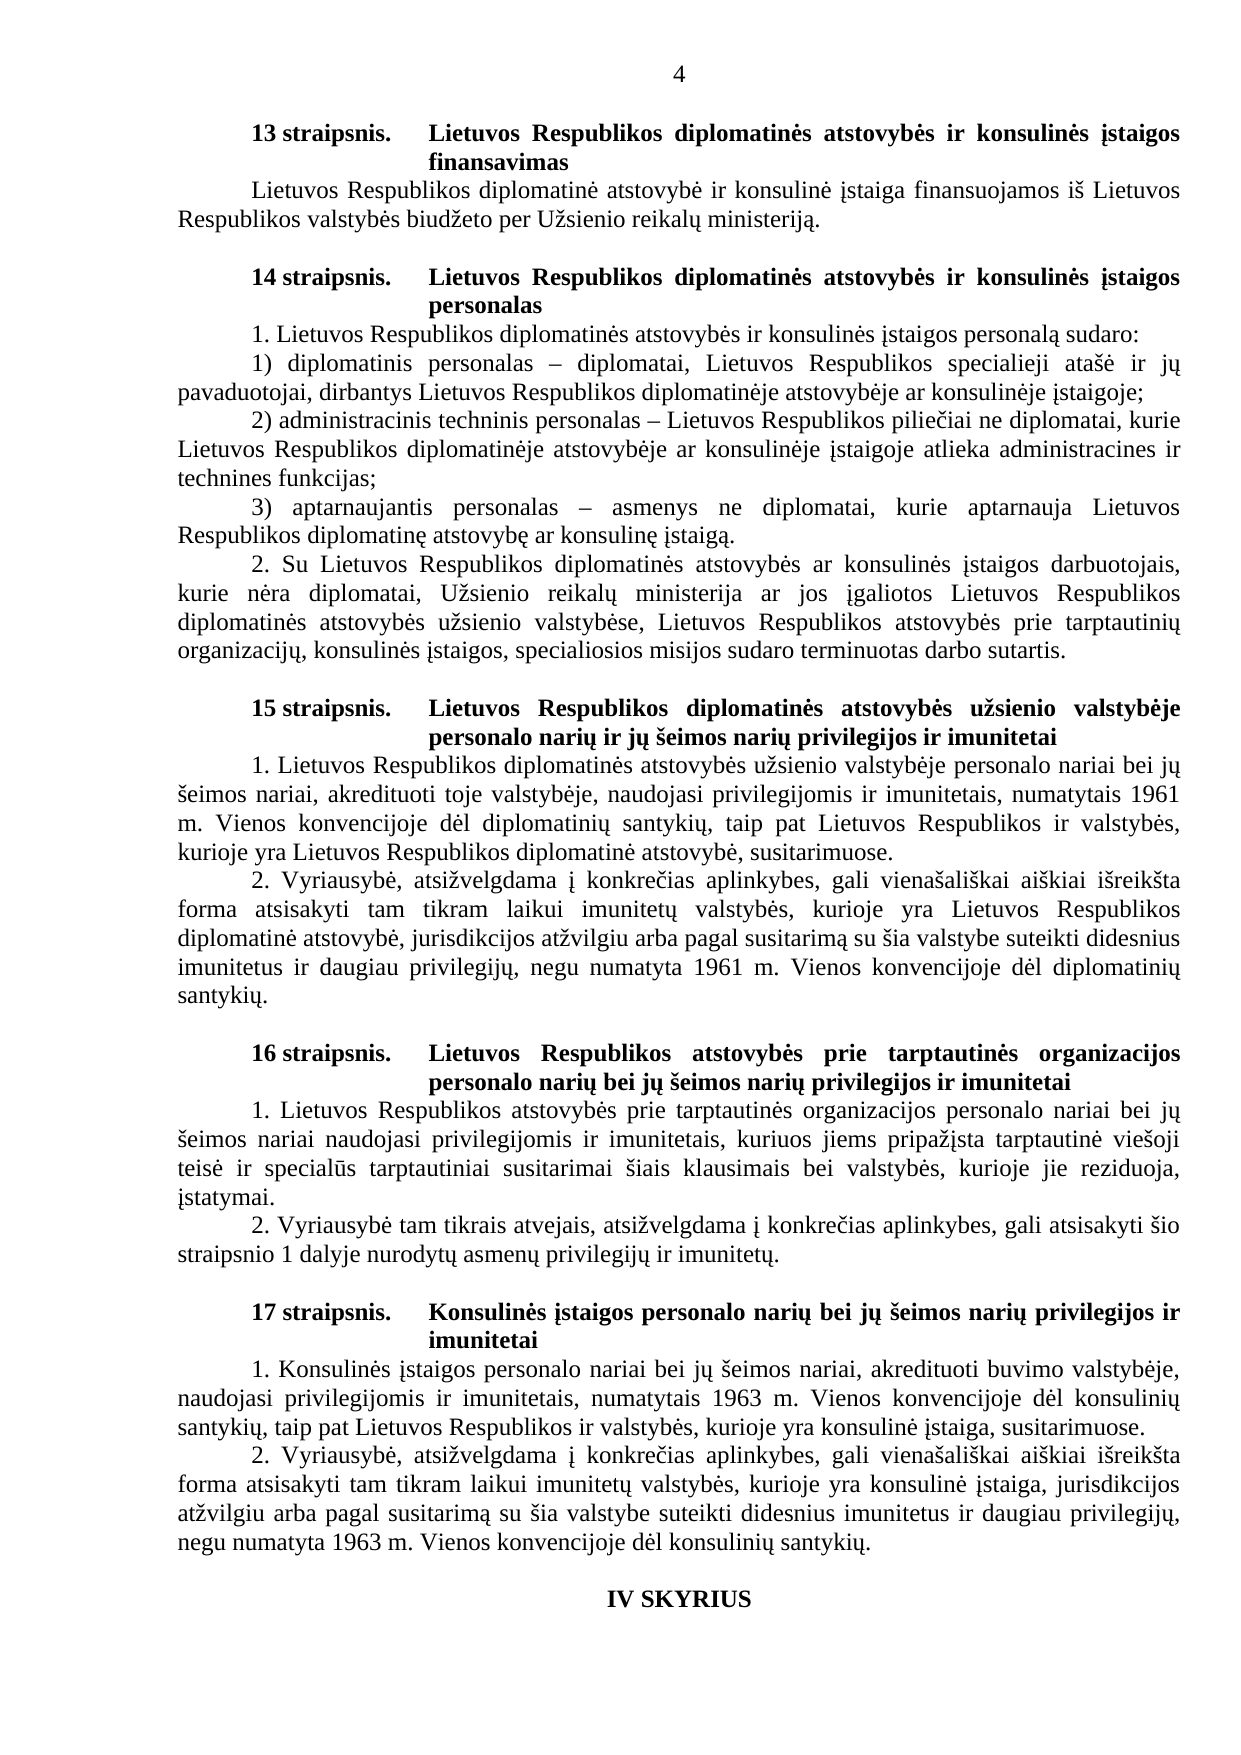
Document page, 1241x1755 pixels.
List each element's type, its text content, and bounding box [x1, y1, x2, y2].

text 14 straipsnis. Lietuvos Respublikos diplomatinės atstovybės ir konsulinės įstaigos personalas [251, 262, 1181, 319]
text 1. Lietuvos Respublikos diplomatinės atstovybės ir konsulinės įstaigos personalą sudaro: [177, 319, 1181, 348]
text 17 straipsnis. Konsulinės įstaigos personalo narių bei jų šeimos narių privilegijos ir imunitetai [251, 1297, 1181, 1354]
text 3) aptarnaujantis personalas – asmenys ne diplomatai, kurie aptarnauja Lietuvos Respublikos diplomatinę atstovybę ar konsulinę įstaigą. [177, 492, 1181, 549]
text 2. Vyriausybė tam tikrais atvejais, atsižvelgdama į konkrečias aplinkybes, gali atsisakyti šio straipsnio 1 dalyje nurodytų asmenų privilegijų ir imunitetų. [177, 1211, 1181, 1268]
text 1. Lietuvos Respublikos diplomatinės atstovybės užsienio valstybėje personalo nariai bei jų šeimos nariai, akredituoti toje valstybėje, naudojasi privilegijomis ir imunitetais, numatytais 1961 m. Vienos konvencijoje dėl diplomatinių santykių, taip pat Lietuvos Respublikos ir valstybės, kurioje yra Lietuvos Respublikos diplomatinė atstovybė, susitarimuose. [177, 751, 1181, 866]
text Lietuvos Respublikos diplomatinė atstovybė ir konsulinė įstaiga finansuojamos iš Lietuvos Respublikos valstybės biudžeto per Užsienio reikalų ministeriją. [177, 176, 1181, 233]
text 1. Konsulinės įstaigos personalo nariai bei jų šeimos nariai, akredituoti buvimo valstybėje, naudojasi privilegijomis ir imunitetais, numatytais 1963 m. Vienos konvencijoje dėl konsulinių santykių, taip pat Lietuvos Respublikos ir valstybės, kurioje yra konsulinė įstaiga, susitarimuose. [177, 1354, 1181, 1441]
text 15 straipsnis. Lietuvos Respublikos diplomatinės atstovybės užsienio valstybėje personalo narių ir jų šeimos narių privilegijos ir imunitetai [251, 693, 1181, 751]
text IV SKYRIUS [177, 1584, 1181, 1613]
text 2. Vyriausybė, atsižvelgdama į konkrečias aplinkybes, gali vienašališkai aiškiai išreikšta forma atsisakyti tam tikram laikui imunitetų valstybės, kurioje yra Lietuvos Respublikos diplomatinė atstovybė, jurisdikcijos atžvilgiu arba pagal susitarimą su šia valstybe suteikti didesnius imunitetus ir daugiau privilegijų, negu numatyta 1961 m. Vienos konvencijoje dėl diplomatinių santykių. [177, 866, 1181, 1009]
text 1) diplomatinis personalas – diplomatai, Lietuvos Respublikos specialieji atašė ir jų pavaduotojai, dirbantys Lietuvos Respublikos diplomatinėje atstovybėje ar konsulinėje įstaigoje; [177, 348, 1181, 406]
text 2. Vyriausybė, atsižvelgdama į konkrečias aplinkybes, gali vienašališkai aiškiai išreikšta forma atsisakyti tam tikram laikui imunitetų valstybės, kurioje yra konsulinė įstaiga, jurisdikcijos atžvilgiu arba pagal susitarimą su šia valstybe suteikti didesnius imunitetus ir daugiau privilegijų, negu numatyta 1963 m. Vienos konvencijoje dėl konsulinių santykių. [177, 1441, 1181, 1556]
text 2) administracinis techninis personalas – Lietuvos Respublikos piliečiai ne diplomatai, kurie Lietuvos Respublikos diplomatinėje atstovybėje ar konsulinėje įstaigoje atlieka administracines ir technines funkcijas; [177, 406, 1181, 492]
text 16 straipsnis. Lietuvos Respublikos atstovybės prie tarptautinės organizacijos personalo narių bei jų šeimos narių privilegijos ir imunitetai [251, 1038, 1181, 1096]
text 2. Su Lietuvos Respublikos diplomatinės atstovybės ar konsulinės įstaigos darbuotojais, kurie nėra diplomatai, Užsienio reikalų ministerija ar jos įgaliotos Lietuvos Respublikos diplomatinės atstovybės užsienio valstybėse, Lietuvos Respublikos atstovybės prie tarptautinių organizacijų, konsulinės įstaigos, specialiosios misijos sudaro terminuotas darbo sutartis. [177, 549, 1181, 664]
text 13 straipsnis. Lietuvos Respublikos diplomatinės atstovybės ir konsulinės įstaigos finansavimas [251, 118, 1181, 176]
text 1. Lietuvos Respublikos atstovybės prie tarptautinės organizacijos personalo nariai bei jų šeimos nariai naudojasi privilegijomis ir imunitetais, kuriuos jiems pripažįsta tarptautinė viešoji teisė ir specialūs tarptautiniai susitarimai šiais klausimais bei valstybės, kurioje jie reziduoja, įstatymai. [177, 1096, 1181, 1211]
